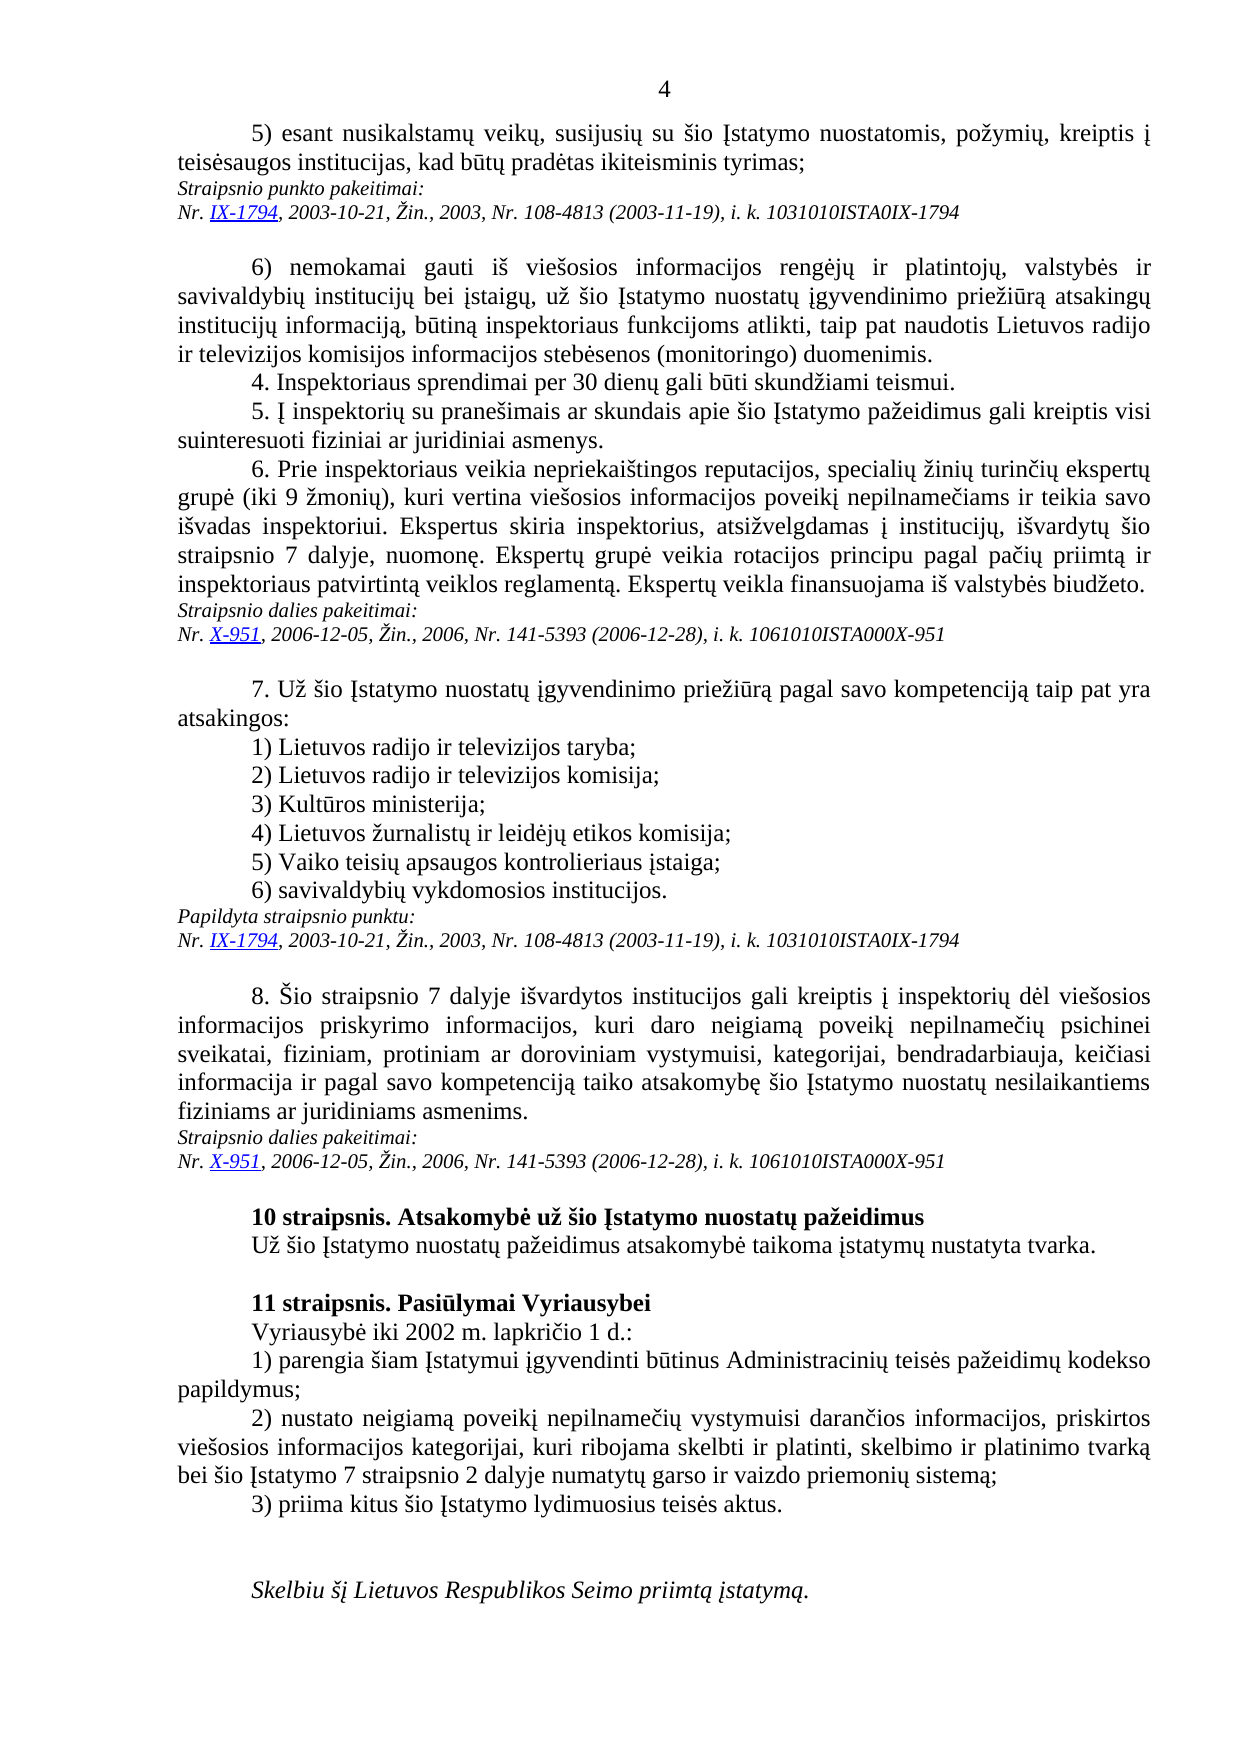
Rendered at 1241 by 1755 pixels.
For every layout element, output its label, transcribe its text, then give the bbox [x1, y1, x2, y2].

text 7. Už šio Įstatymo nuostatų įgyvendinimo priežiūrą pagal savo kompetenciją taip pat yra atsakingos: [177, 674, 1152, 732]
text 2) nustato neigiamą poveikį nepilnamečių vystymuisi darančios informacijos, priskirtos viešosios informacijos kategorijai, kuri ribojama skelbti ir platinti, skelbimo ir platinimo tvarką bei šio Įstatymo 7 straipsnio 2 dalyje numatytų garso ir vaizdo priemonių sistemą; [177, 1403, 1152, 1489]
text Straipsnio dalies pakeitimai: [177, 1125, 1152, 1149]
text 6) nemokamai gauti iš viešosios informacijos rengėjų ir platintojų, valstybės ir savivaldybių institucijų bei įstaigų, už šio Įstatymo nuostatų įgyvendinimo priežiūrą atsakingų institucijų informaciją, būtiną inspektoriaus funkcijoms atlikti, taip pat naudotis Lietuvos radijo ir televizijos komisijos informacijos stebėsenos (monitoringo) duomenimis. [177, 252, 1152, 367]
text Nr. IX-1794, 2003-10-21, Žin., 2003, Nr. 108-4813 (2003-11-19), i. k. 1031010ISTA0IX-1794 [177, 928, 1152, 952]
text 6) savivaldybių vykdomosios institucijos. [177, 876, 1152, 904]
text 10 straipsnis. Atsakomybė už šio Įstatymo nuostatų pažeidimus [177, 1202, 1152, 1231]
text 3) priima kitus šio Įstatymo lydimuosius teisės aktus. [177, 1489, 1152, 1518]
text Papildyta straipsnio punktu: [177, 904, 1152, 928]
text Skelbiu šį Lietuvos Respublikos Seimo priimtą įstatymą. [177, 1576, 1152, 1604]
text 4) Lietuvos žurnalistų ir leidėjų etikos komisija; [177, 818, 1152, 847]
text Straipsnio punkto pakeitimai: [177, 176, 1152, 200]
text Straipsnio dalies pakeitimai: [177, 597, 1152, 622]
text Nr. IX-1794, 2003-10-21, Žin., 2003, Nr. 108-4813 (2003-11-19), i. k. 1031010ISTA0IX-1794 [177, 200, 1152, 224]
text 3) Kultūros ministerija; [177, 789, 1152, 818]
text 1) parengia šiam Įstatymui įgyvendinti būtinus Administracinių teisės pažeidimų kodekso papildymus; [177, 1346, 1152, 1403]
text Vyriausybė iki 2002 m. lapkričio 1 d.: [177, 1317, 1152, 1346]
text 1) Lietuvos radijo ir televizijos taryba; [177, 732, 1152, 761]
text 11 straipsnis. Pasiūlymai Vyriausybei [177, 1288, 1152, 1317]
text 4. Inspektoriaus sprendimai per 30 dienų gali būti skundžiami teismui. [177, 367, 1152, 396]
text 8. Šio straipsnio 7 dalyje išvardytos institucijos gali kreiptis į inspektorių dėl viešosios informacijos priskyrimo informacijos, kuri daro neigiamą poveikį nepilnamečių psichinei sveikatai, fiziniam, protiniam ar doroviniam vystymuisi, kategorijai, bendradarbiauja, keičiasi informacija ir pagal savo kompetenciją taiko atsakomybę šio Įstatymo nuostatų nesilaikantiems fiziniams ar juridiniams asmenims. [177, 981, 1152, 1125]
text 5. Į inspektorių su pranešimais ar skundais apie šio Įstatymo pažeidimus gali kreiptis visi suinteresuoti fiziniai ar juridiniai asmenys. [177, 396, 1152, 454]
text 5) Vaiko teisių apsaugos kontrolieriaus įstaiga; [177, 847, 1152, 876]
text Nr. X-951, 2006-12-05, Žin., 2006, Nr. 141-5393 (2006-12-28), i. k. 1061010ISTA000X-951 [177, 1149, 1152, 1173]
text 6. Prie inspektoriaus veikia nepriekaištingos reputacijos, specialių žinių turinčių ekspertų grupė (iki 9 žmonių), kuri vertina viešosios informacijos poveikį nepilnamečiams ir teikia savo išvadas inspektoriui. Ekspertus skiria inspektorius, atsižvelgdamas į institucijų, išvardytų šio straipsnio 7 dalyje, nuomonę. Ekspertų grupė veikia rotacijos principu pagal pačių priimtą ir inspektoriaus patvirtintą veiklos reglamentą. Ekspertų veikla finansuojama iš valstybės biudžeto. [177, 454, 1152, 597]
text 2) Lietuvos radijo ir televizijos komisija; [177, 761, 1152, 789]
text Už šio Įstatymo nuostatų pažeidimus atsakomybė taikoma įstatymų nustatyta tvarka. [177, 1231, 1152, 1259]
text Nr. X-951, 2006-12-05, Žin., 2006, Nr. 141-5393 (2006-12-28), i. k. 1061010ISTA000X-951 [177, 622, 1152, 646]
text 5) esant nusikalstamų veikų, susijusių su šio Įstatymo nuostatomis, požymių, kreiptis į teisėsaugos institucijas, kad būtų pradėtas ikiteisminis tyrimas; [177, 118, 1152, 176]
